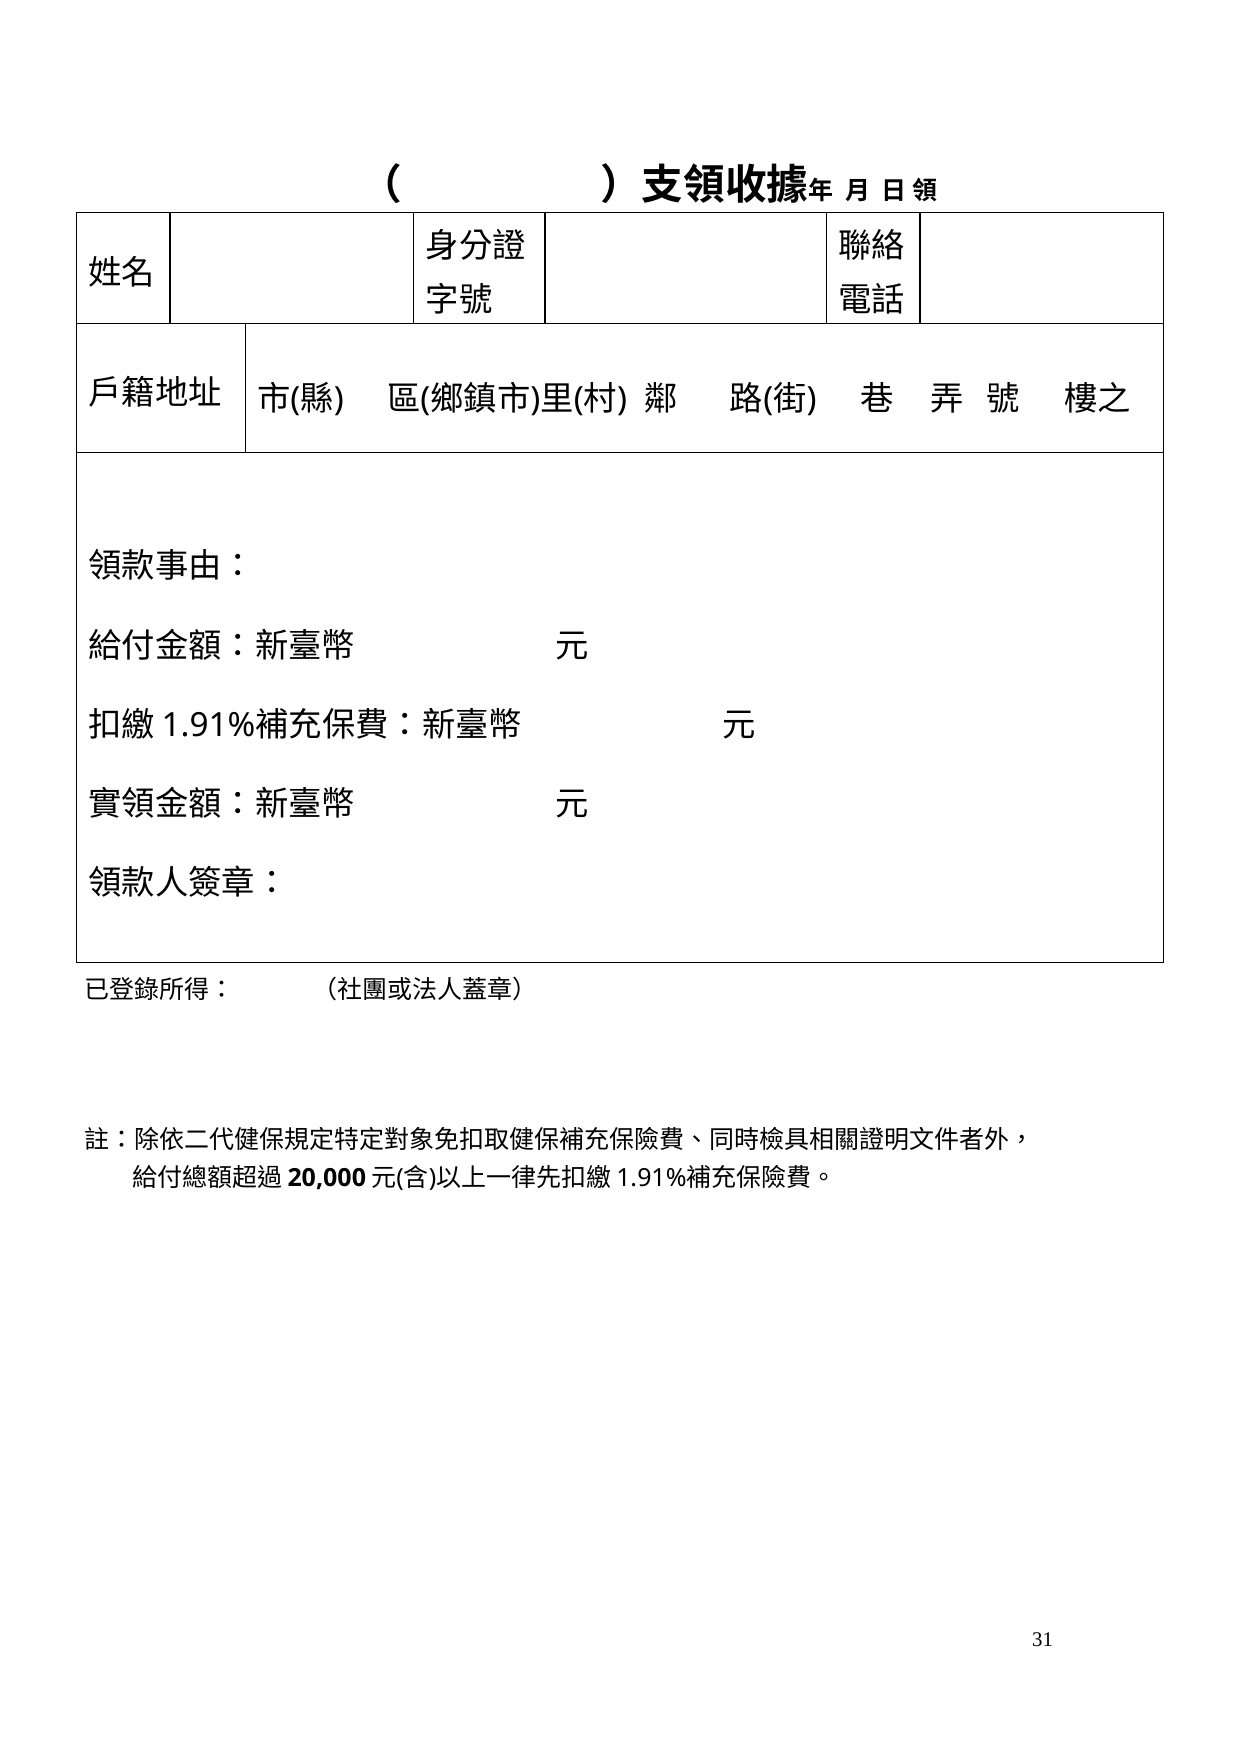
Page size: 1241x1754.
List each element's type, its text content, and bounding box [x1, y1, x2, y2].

table_header [921, 213, 1163, 323]
table_cell 領款事由： 給付金額：新臺幣 元 扣繳1.91%補充保費：新臺幣 元 實領金額：新臺幣 元 領款人簽章： [77, 453, 1163, 962]
text 註：除依二代健保規定特定對象免扣取健保補充保險費、同時檢具相關證明文件者外，給付總額超過20,000元(含)以上一律先扣繳1.91%補充保險費。 [84, 1113, 1053, 1188]
table_cell 市(縣) 區(鄉鎮市)里(村) 鄰 路(街) 巷 弄 號 樓之 [246, 324, 1163, 452]
table_header 姓名 [77, 213, 169, 323]
table_header [546, 213, 826, 323]
text 已登錄所得： （社團或法人蓋章） [84, 963, 1053, 1000]
text （ ）支領收據年 月 日 領 [187, 137, 1109, 212]
table_cell 戶籍地址 [77, 324, 245, 452]
table_header 身分證 字號 [414, 213, 544, 323]
table_header [171, 213, 413, 323]
table_header 聯絡 電話 [827, 213, 919, 323]
